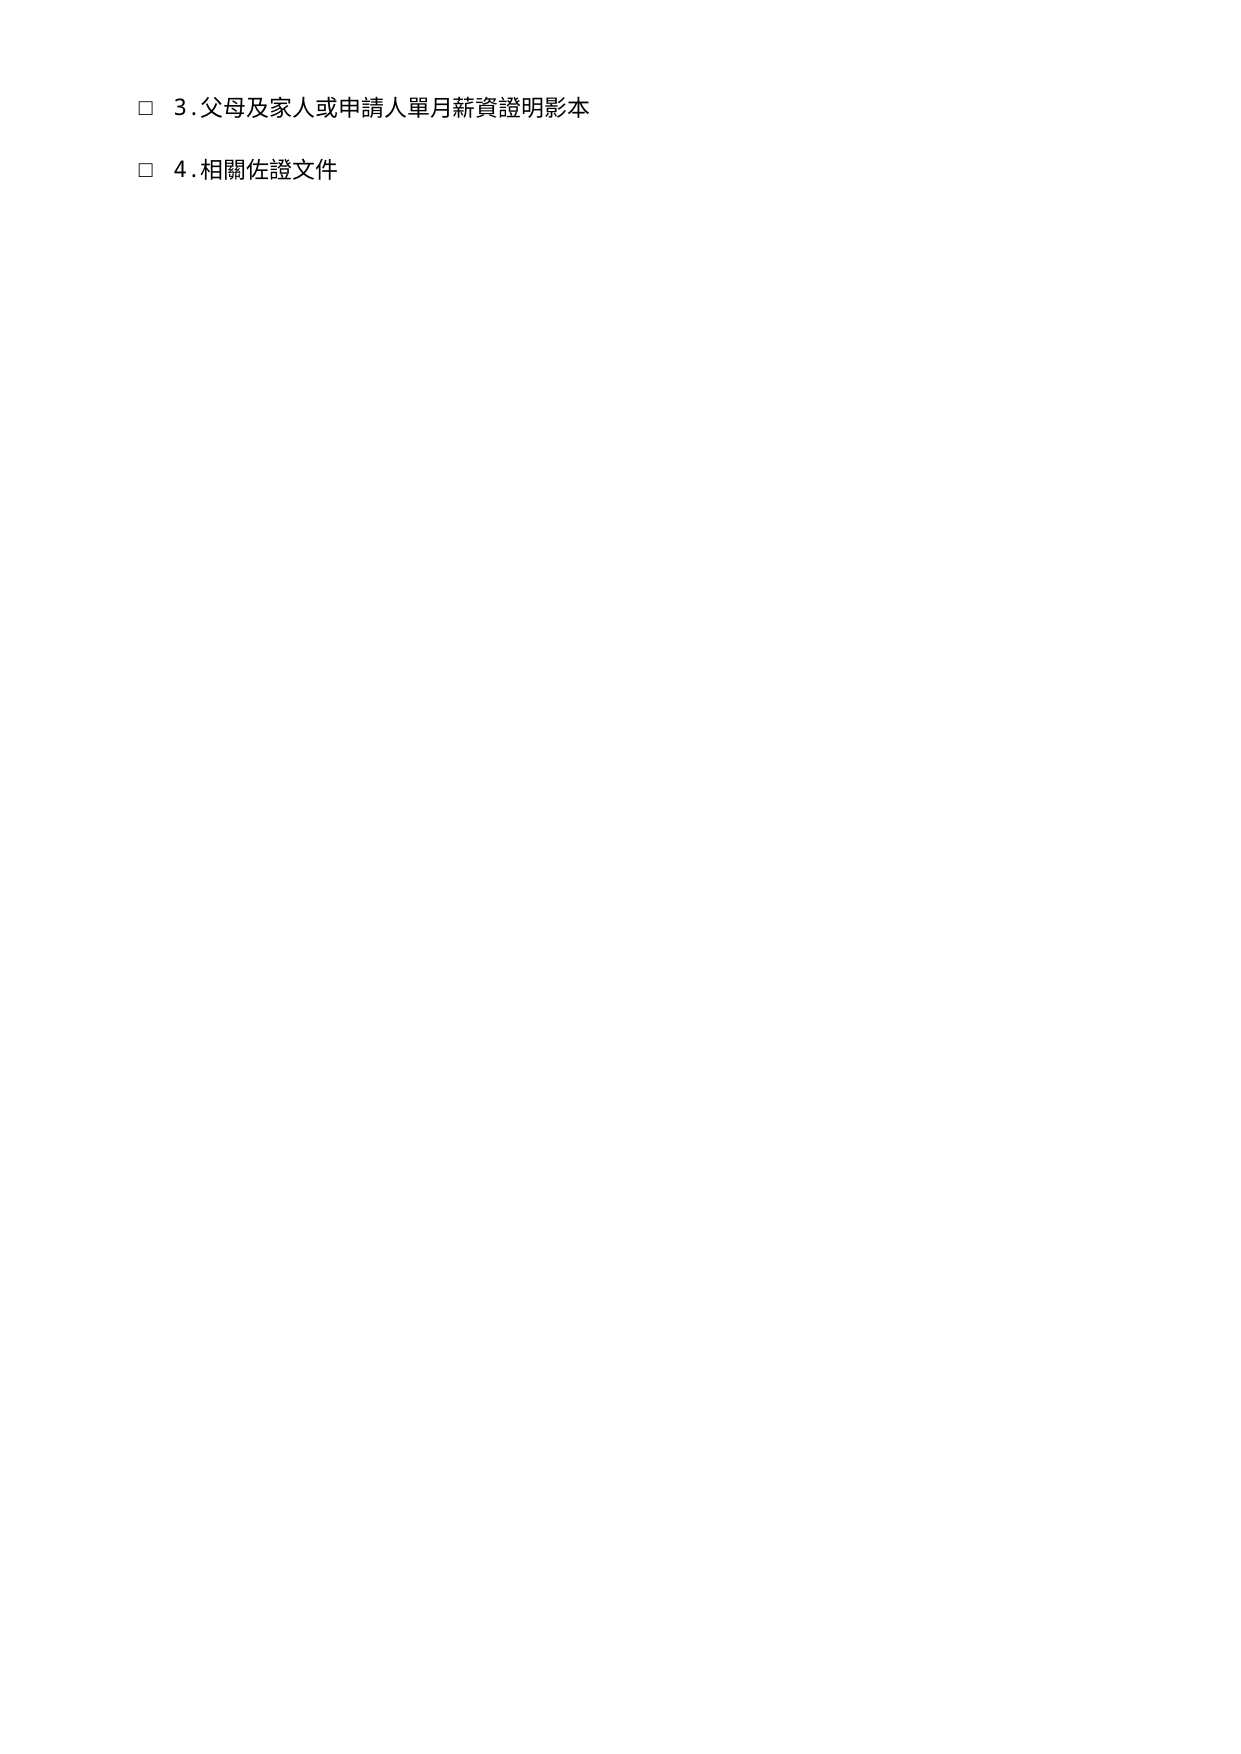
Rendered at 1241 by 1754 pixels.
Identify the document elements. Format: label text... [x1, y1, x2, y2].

text □ 4.相關佐證文件 [139, 127, 1152, 189]
text □ 3.父母及家人或申請人單月薪資證明影本 [139, 64, 1152, 127]
